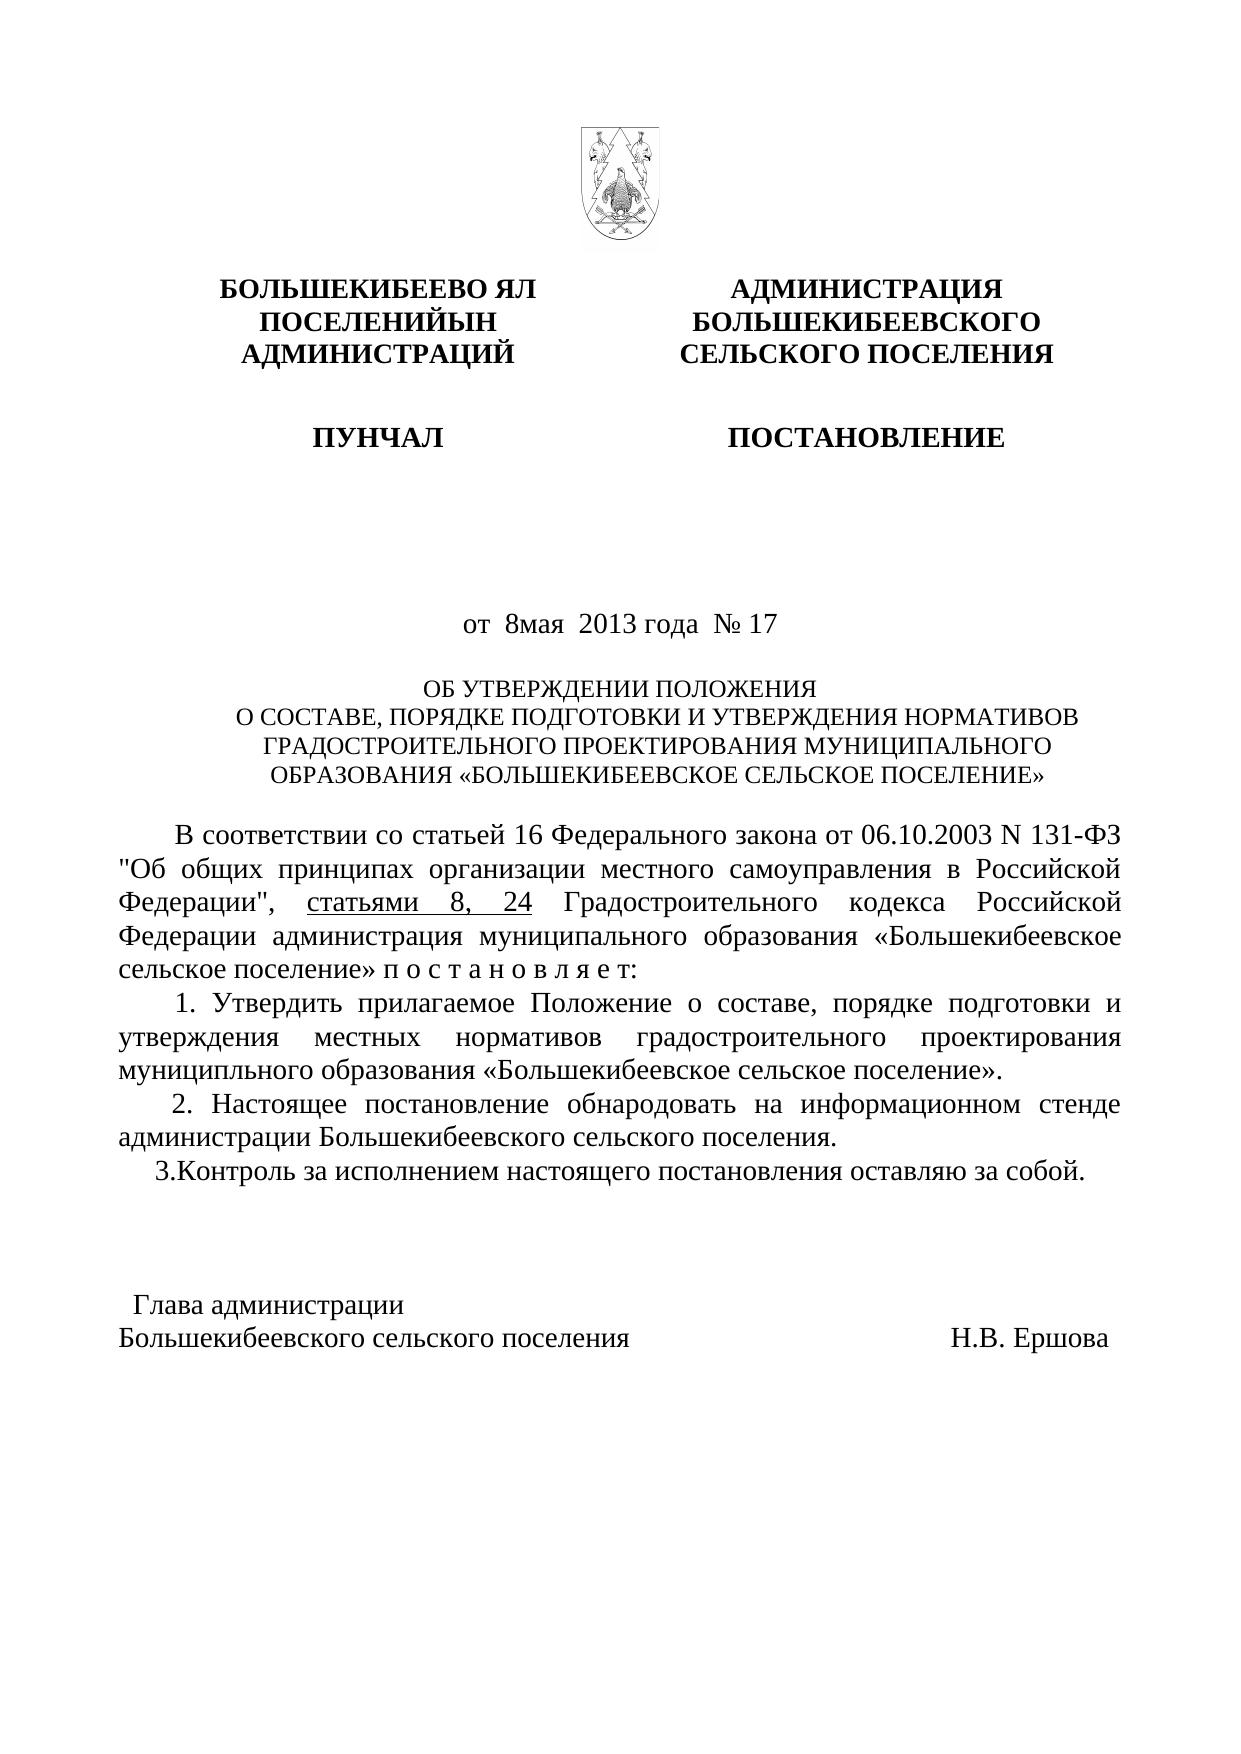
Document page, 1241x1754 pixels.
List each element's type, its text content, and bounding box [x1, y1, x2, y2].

table_cell ПОСТАНОВЛЕНИЕ [637, 410, 1097, 465]
text 2. Настоящее постановление обнародовать на информационном стенде администрации Большекибеевского сельского поселения. [118, 1086, 1122, 1153]
table_header АДМИНИСТРАЦИЯ БОЛЬШЕКИБЕЕВСКОГО СЕЛЬСКОГО ПОСЕЛЕНИЯ [637, 262, 1097, 409]
text от 8мая 2013 года № 17 [118, 607, 936, 640]
text В соответствии со статьей 16 Федерального закона от 06.10.2003 N 131-ФЗ "Об общих принципах организации местного самоуправления в Российской Федерации", статьями 8, 24 Градостроительного кодекса Российской Федерации администрация муниципального образования «Большекибеевское сельское поселение» п о с т а н о в л я е т: [118, 817, 1122, 985]
list О СОСТАВЕ, ПОРЯДКЕ ПОДГОТОВКИ И УТВЕРЖДЕНИЯ НОРМАТИВОВ ГРАДОСТРОИТЕЛЬНОГО ПРОЕКТИРОВАНИЯ МУНИЦИПАЛЬНОГО ОБРАЗОВАНИЯ «БОЛЬШЕКИБЕЕВСКОЕ СЕЛЬСКОЕ ПОСЕЛЕНИЕ» [156, 702, 1122, 789]
table_header [612, 262, 637, 409]
table_cell [612, 410, 637, 465]
text 1. Утвердить прилагаемое Положение о составе, порядке подготовки и утверждения местных нормативов градостроительного проектирования муниципльного образования «Большекибеевское сельское поселение». [118, 985, 1122, 1086]
text 3.Контроль за исполнением настоящего постановления оставляю за собой. [118, 1153, 1122, 1186]
table_cell [144, 465, 1097, 516]
text Большекибеевского сельского поселения Н.В. Ершова [118, 1321, 1122, 1354]
text ОБ УТВЕРЖДЕНИИ ПОЛОЖЕНИЯ [118, 674, 1122, 702]
text [1038, 607, 1122, 640]
table_header БОЛЬШЕКИБЕЕВО ЯЛ ПОСЕЛЕНИЙЫН АДМИНИСТРАЦИЙ [144, 262, 612, 409]
text Глава администрации [118, 1287, 1122, 1321]
table_cell ПУНЧАЛ [144, 410, 612, 465]
